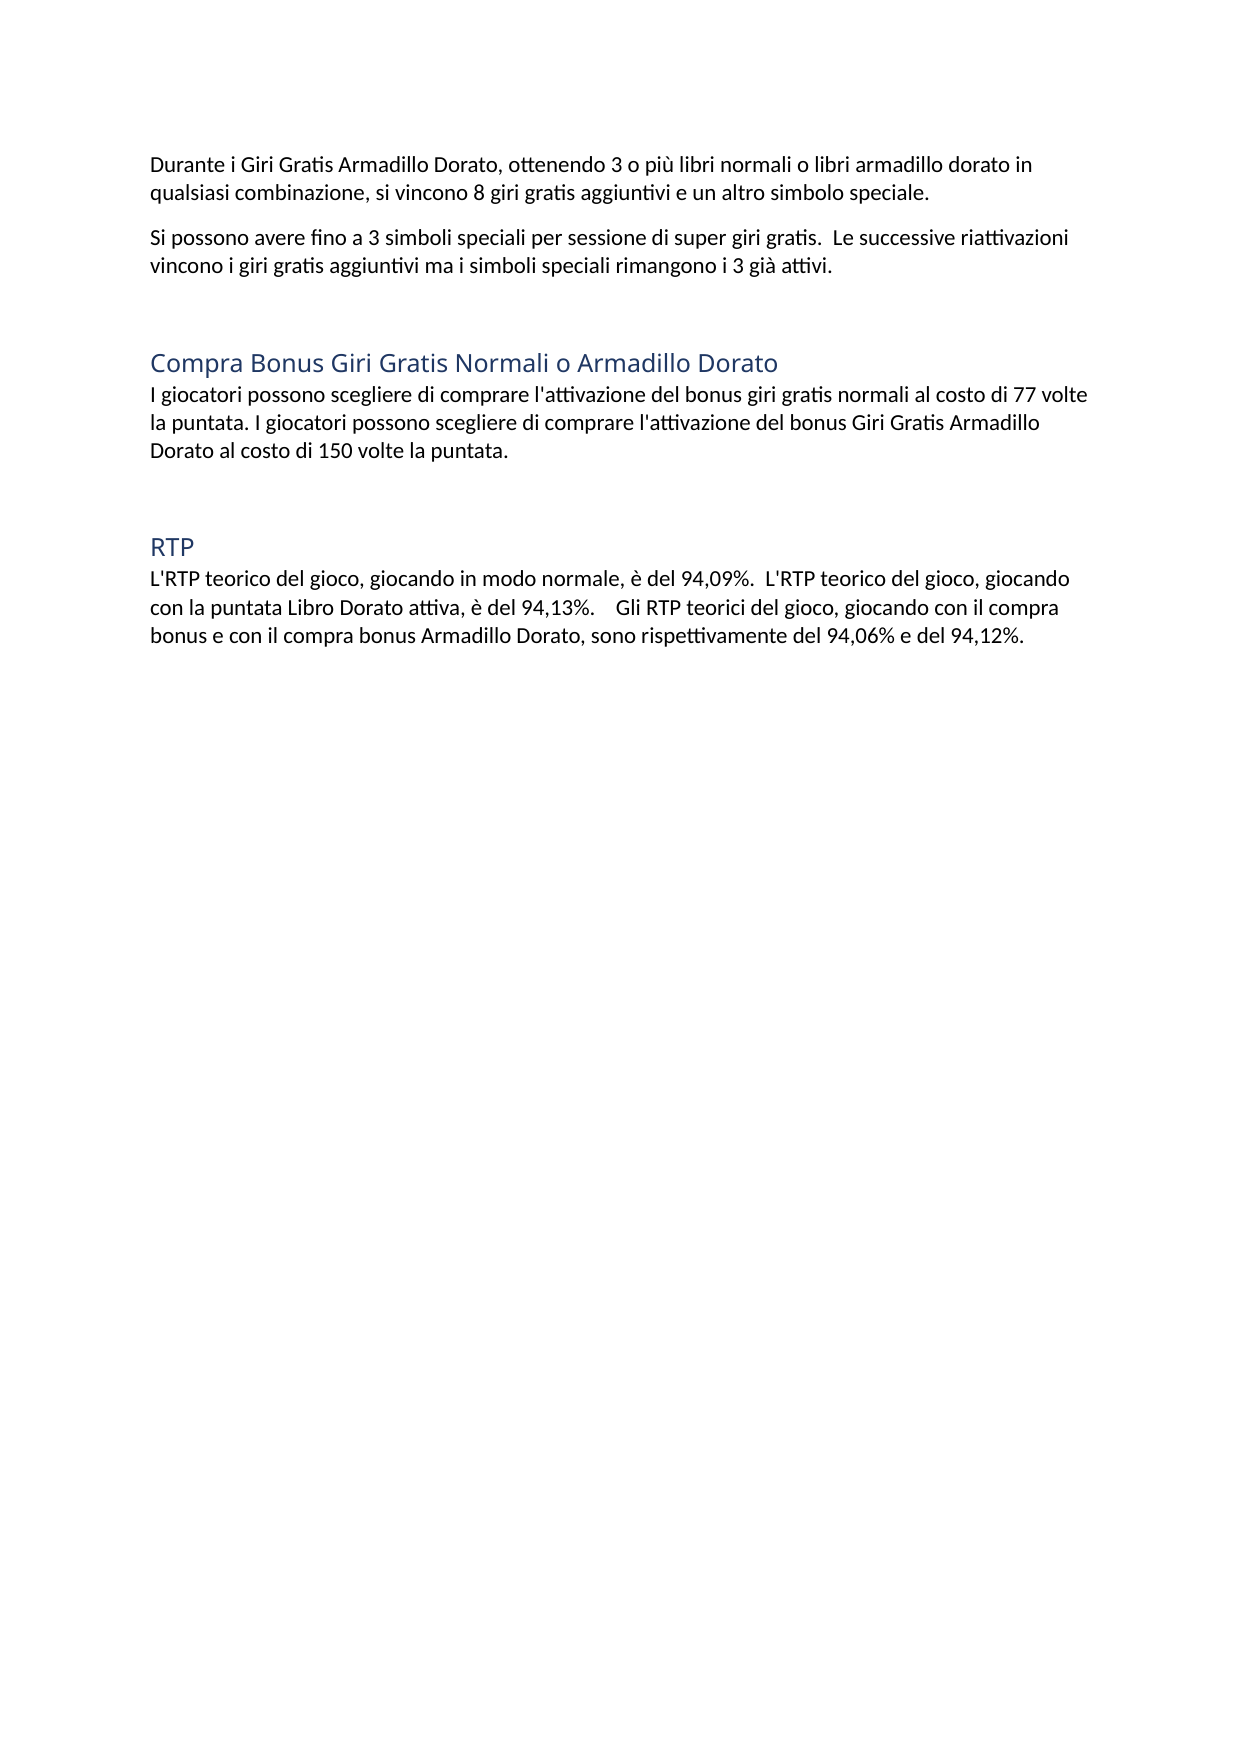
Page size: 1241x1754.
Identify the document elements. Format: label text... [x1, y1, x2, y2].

subtitle RTP [150, 530, 1090, 564]
text I giocatori possono scegliere di comprare l'attivazione del bonus giri gratis normali al costo di 77 volte la puntata. I giocatori possono scegliere di comprare l'attivazione del bonus Giri Gratis Armadillo Dorato al costo di 150 volte la puntata. [150, 380, 1090, 464]
text Durante i Giri Gratis Armadillo Dorato, ottenendo 3 o più libri normali o libri armadillo dorato in qualsiasi combinazione, si vincono 8 giri gratis aggiuntivi e un altro simbolo speciale. [150, 150, 1090, 206]
subtitle Compra Bonus Giri Gratis Normali o Armadillo Dorato [150, 345, 1090, 379]
text L'RTP teorico del gioco, giocando in modo normale, è del 94,09%. L'RTP teorico del gioco, giocando con la puntata Libro Dorato attiva, è del 94,13%. Gli RTP teorici del gioco, giocando con il compra bonus e con il compra bonus Armadillo Dorato, sono rispettivamente del 94,06% e del 94,12%. [150, 564, 1090, 649]
text Si possono avere fino a 3 simboli speciali per sessione di super giri gratis. Le successive riattivazioni vincono i giri gratis aggiuntivi ma i simboli speciali rimangono i 3 già attivi. [150, 223, 1090, 279]
